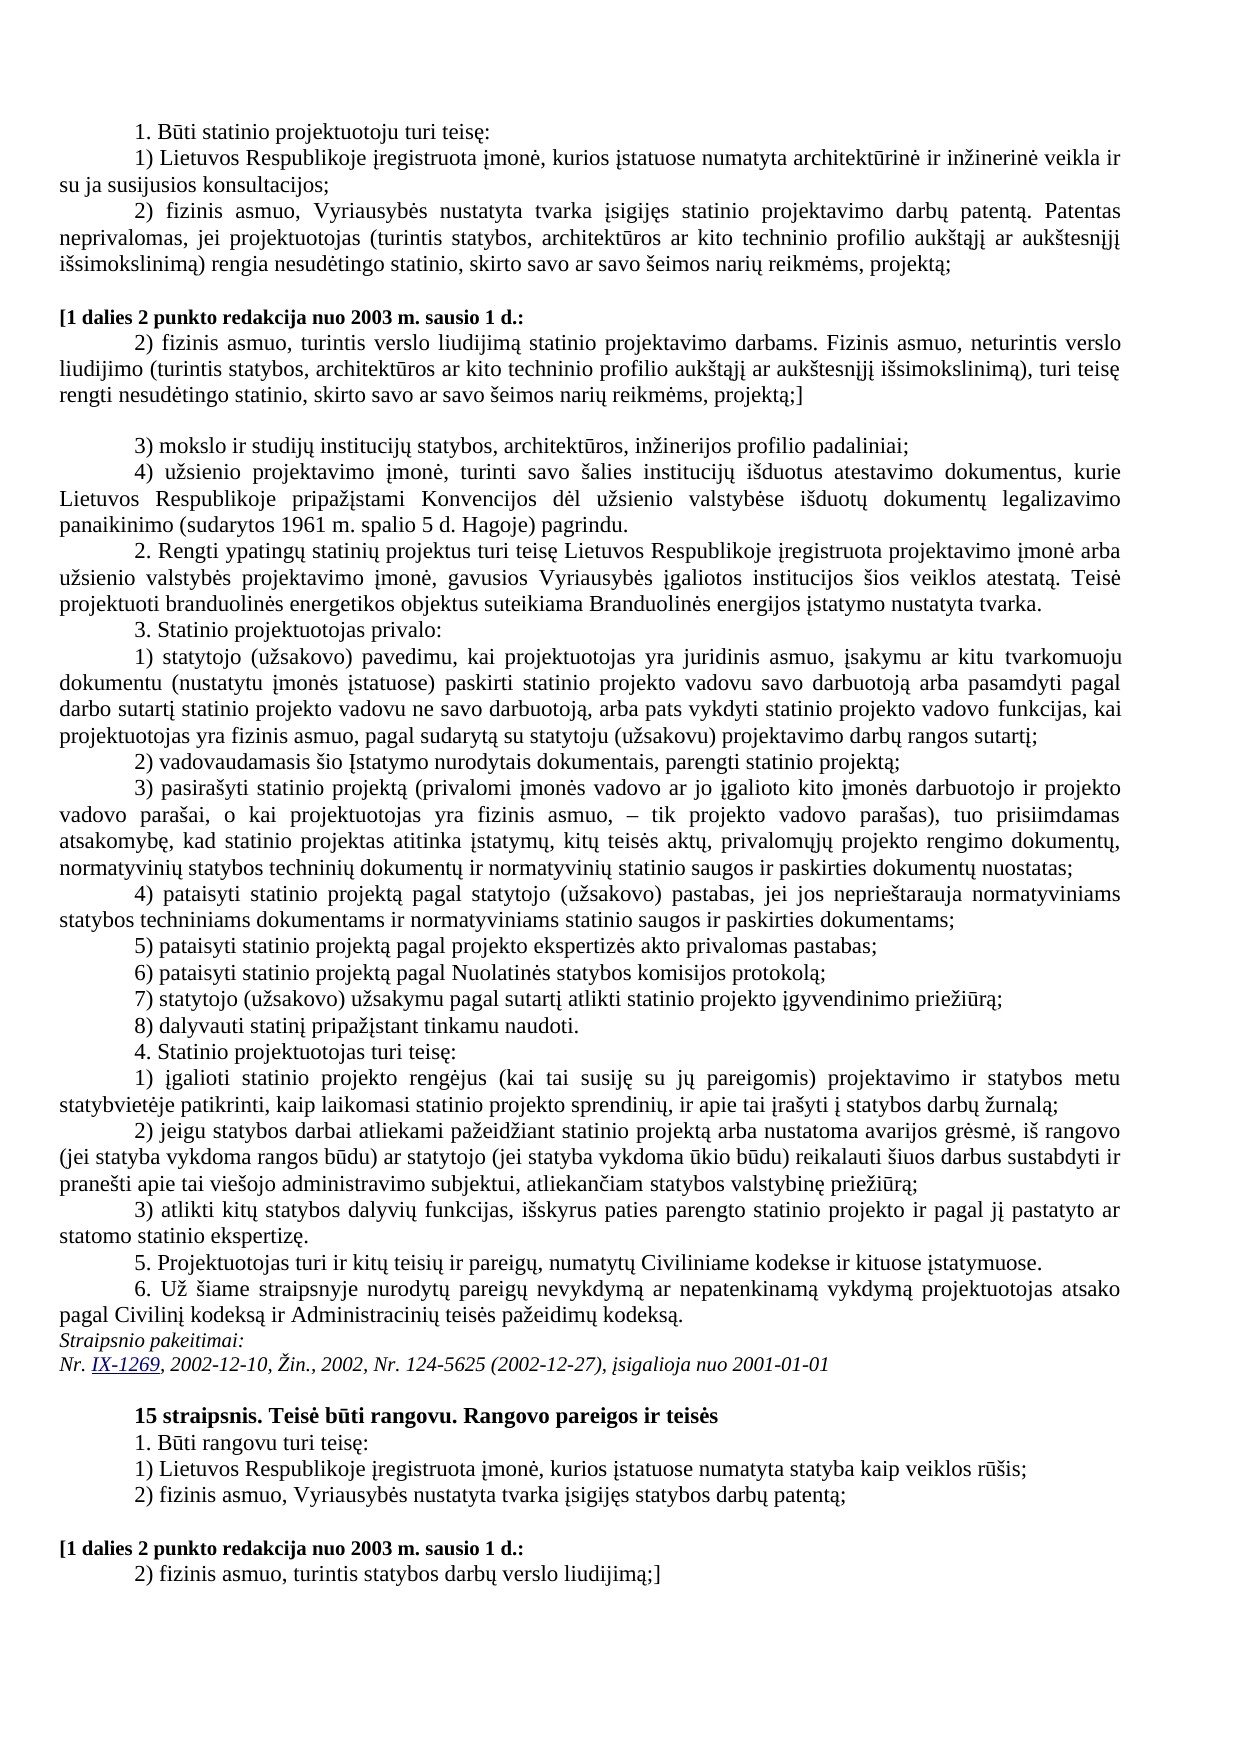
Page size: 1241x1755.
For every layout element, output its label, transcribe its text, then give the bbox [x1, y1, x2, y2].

text 1) Lietuvos Respublikoje įregistruota įmonė, kurios įstatuose numatyta statyba kaip veiklos rūšis; [59, 1455, 1122, 1481]
text 2) jeigu statybos darbai atliekami pažeidžiant statinio projektą arba nustatoma avarijos grėsmė, iš rangovo (jei statyba vykdoma rangos būdu) ar statytojo (jei statyba vykdoma ūkio būdu) reikalauti šiuos darbus sustabdyti ir pranešti apie tai viešojo administravimo subjektui, atliekančiam statybos valstybinę priežiūrą; [59, 1117, 1122, 1196]
text 2) fizinis asmuo, Vyriausybės nustatyta tvarka įsigijęs statybos darbų patentą; [59, 1481, 1122, 1508]
text 8) dalyvauti statinį pripažįstant tinkamu naudoti. [59, 1012, 1122, 1038]
text 6. Už šiame straipsnyje nurodytų pareigų nevykdymą ar nepatenkinamą vykdymą projektuotojas atsako pagal Civilinį kodeksą ir Administracinių teisės pažeidimų kodeksą. [59, 1275, 1122, 1328]
text 6) pataisyti statinio projektą pagal Nuolatinės statybos komisijos protokolą; [59, 959, 1122, 985]
text 1) Lietuvos Respublikoje įregistruota įmonė, kurios įstatuose numatyta architektūrinė ir inžinerinė veikla ir su ja susijusios konsultacijos; [59, 144, 1122, 197]
text Nr. IX-1269, 2002-12-10, Žin., 2002, Nr. 124-5625 (2002-12-27), įsigalioja nuo 2001-01-01 [59, 1352, 1122, 1376]
text 4) pataisyti statinio projektą pagal statytojo (užsakovo) pastabas, jei jos neprieštarauja normatyviniams statybos techniniams dokumentams ir normatyviniams statinio saugos ir paskirties dokumentams; [59, 880, 1122, 933]
text [1 dalies 2 punkto redakcija nuo 2003 m. sausio 1 d.: [59, 1536, 1122, 1560]
text 2. Rengti ypatingų statinių projektus turi teisę Lietuvos Respublikoje įregistruota projektavimo įmonė arba užsienio valstybės projektavimo įmonė, gavusios Vyriausybės įgaliotos institucijos šios veiklos atestatą. Teisė projektuoti branduolinės energetikos objektus suteikiama Branduolinės energijos įstatymo nustatyta tvarka. [59, 537, 1122, 616]
text 7) statytojo (užsakovo) užsakymu pagal sutartį atlikti statinio projekto įgyvendinimo priežiūrą; [59, 985, 1122, 1012]
text 4) užsienio projektavimo įmonė, turinti savo šalies institucijų išduotus atestavimo dokumentus, kurie Lietuvos Respublikoje pripažįstami Konvencijos dėl užsienio valstybėse išduotų dokumentų legalizavimo panaikinimo (sudarytos 1961 m. spalio 5 d. Hagoje) pagrindu. [59, 458, 1122, 537]
text 2) fizinis asmuo, Vyriausybės nustatyta tvarka įsigijęs statinio projektavimo darbų patentą. Patentas neprivalomas, jei projektuotojas (turintis statybos, architektūros ar kito techninio profilio aukštąjį ar aukštesnįjį išsimokslinimą) rengia nesudėtingo statinio, skirto savo ar savo šeimos narių reikmėms, projektą; [59, 197, 1122, 276]
text 1. Būti statinio projektuotoju turi teisę: [59, 118, 1122, 144]
text 3) pasirašyti statinio projektą (privalomi įmonės vadovo ar jo įgalioto kito įmonės darbuotojo ir projekto vadovo parašai, o kai projektuotojas yra fizinis asmuo, – tik projekto vadovo parašas), tuo prisiimdamas atsakomybę, kad statinio projektas atitinka įstatymų, kitų teisės aktų, privalomųjų projekto rengimo dokumentų, normatyvinių statybos techninių dokumentų ir normatyvinių statinio saugos ir paskirties dokumentų nuostatas; [59, 774, 1122, 880]
text 3) atlikti kitų statybos dalyvių funkcijas, išskyrus paties parengto statinio projekto ir pagal jį pastatyto ar statomo statinio ekspertizę. [59, 1196, 1122, 1249]
text Straipsnio pakeitimai: [59, 1328, 1122, 1352]
text 1. Būti rangovu turi teisę: [59, 1429, 1122, 1455]
text 2) fizinis asmuo, turintis statybos darbų verslo liudijimą;] [59, 1560, 1122, 1587]
text 2) vadovaudamasis šio Įstatymo nurodytais dokumentais, parengti statinio projektą; [59, 748, 1122, 774]
text 5) pataisyti statinio projektą pagal projekto ekspertizės akto privalomas pastabas; [59, 933, 1122, 959]
text 1) statytojo (užsakovo) pavedimu, kai projektuotojas yra juridinis asmuo, įsakymu ar kitu tvarkomuoju dokumentu (nustatytu įmonės įstatuose) paskirti statinio projekto vadovu savo darbuotoją arba pasamdyti pagal darbo sutartį statinio projekto vadovu ne savo darbuotoją, arba pats vykdyti statinio projekto vadovo funkcijas, kai projektuotojas yra fizinis asmuo, pagal sudarytą su statytoju (užsakovu) projektavimo darbų rangos sutartį; [59, 643, 1122, 748]
text 3) mokslo ir studijų institucijų statybos, architektūros, inžinerijos profilio padaliniai; [59, 432, 1122, 458]
text 2) fizinis asmuo, turintis verslo liudijimą statinio projektavimo darbams. Fizinis asmuo, neturintis verslo liudijimo (turintis statybos, architektūros ar kito techninio profilio aukštąjį ar aukštesnįjį išsimokslinimą), turi teisę rengti nesudėtingo statinio, skirto savo ar savo šeimos narių reikmėms, projektą;] [59, 329, 1122, 408]
text 1) įgalioti statinio projekto rengėjus (kai tai susiję su jų pareigomis) projektavimo ir statybos metu statybvietėje patikrinti, kaip laikomasi statinio projekto sprendinių, ir apie tai įrašyti į statybos darbų žurnalą; [59, 1064, 1122, 1117]
text 15 straipsnis. Teisė būti rangovu. Rangovo pareigos ir teisės [59, 1402, 1122, 1429]
text 3. Statinio projektuotojas privalo: [59, 616, 1122, 643]
text 5. Projektuotojas turi ir kitų teisių ir pareigų, numatytų Civiliniame kodekse ir kituose įstatymuose. [59, 1249, 1122, 1275]
text 4. Statinio projektuotojas turi teisę: [59, 1038, 1122, 1064]
text [1 dalies 2 punkto redakcija nuo 2003 m. sausio 1 d.: [59, 305, 1122, 329]
